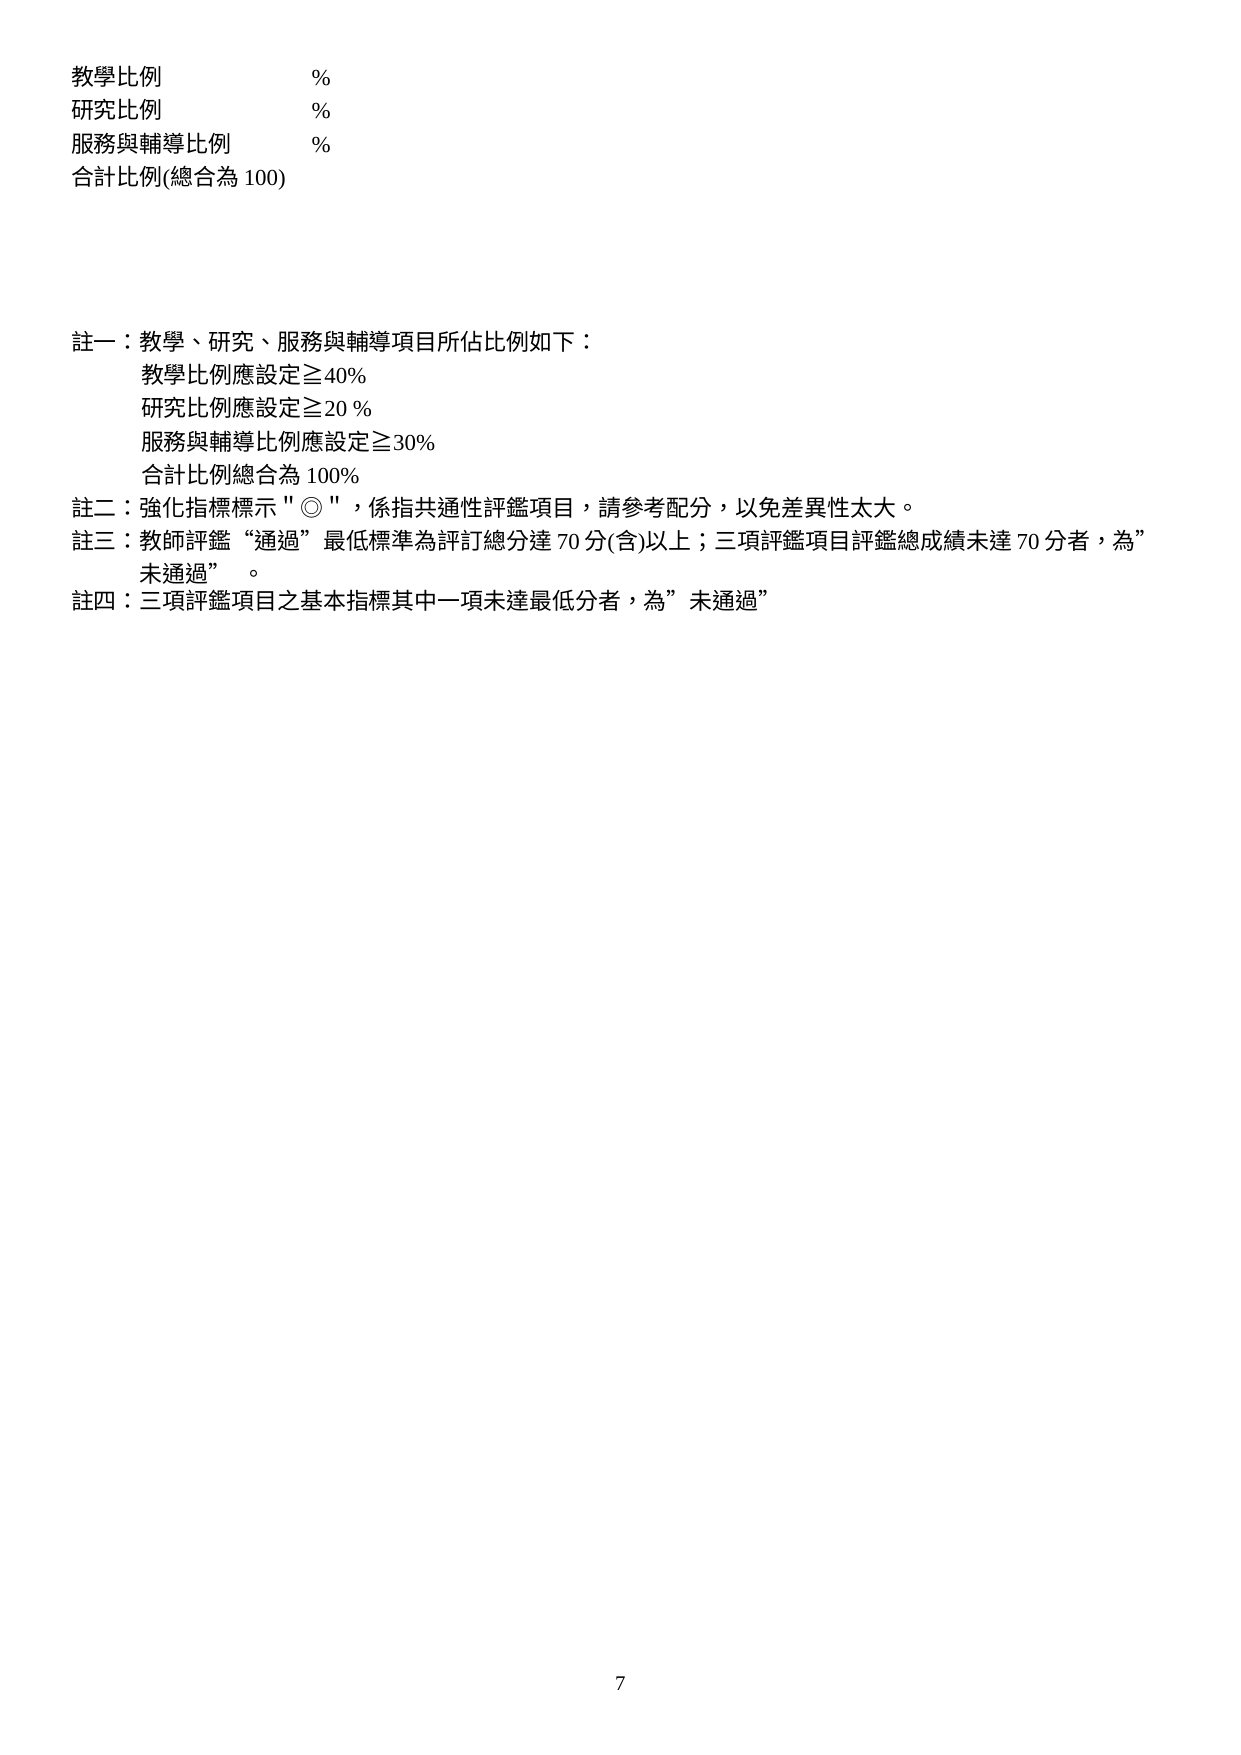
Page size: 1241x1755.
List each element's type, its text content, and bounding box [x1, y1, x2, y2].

text 教學比例應設定≧40% [141, 357, 1169, 390]
text 合計比例(總合為100) [71, 159, 1169, 192]
text 註四：三項評鑑項目之基本指標其中一項未達最低分者，為”未通過” [71, 589, 1169, 614]
text 服務與輔導比例應設定≧30% [141, 423, 1169, 457]
text 註三：教師評鑑“通過”最低標準為評訂總分達70分(含)以上；三項評鑑項目評鑑總成績未達70分者，為”未通過” 。 [71, 523, 1169, 589]
text 教學比例 % [71, 59, 1169, 92]
text 研究比例應設定≧20 % [141, 390, 1169, 423]
text 研究比例 % [71, 92, 1169, 126]
text 服務與輔導比例 % [71, 126, 1169, 159]
text 註一：教學、研究、服務與輔導項目所佔比例如下： [71, 324, 1169, 357]
text 合計比例總合為100% [141, 457, 1169, 490]
text 註二：強化指標標示＂◎＂，係指共通性評鑑項目，請參考配分，以免差異性太大。 [71, 490, 1169, 523]
